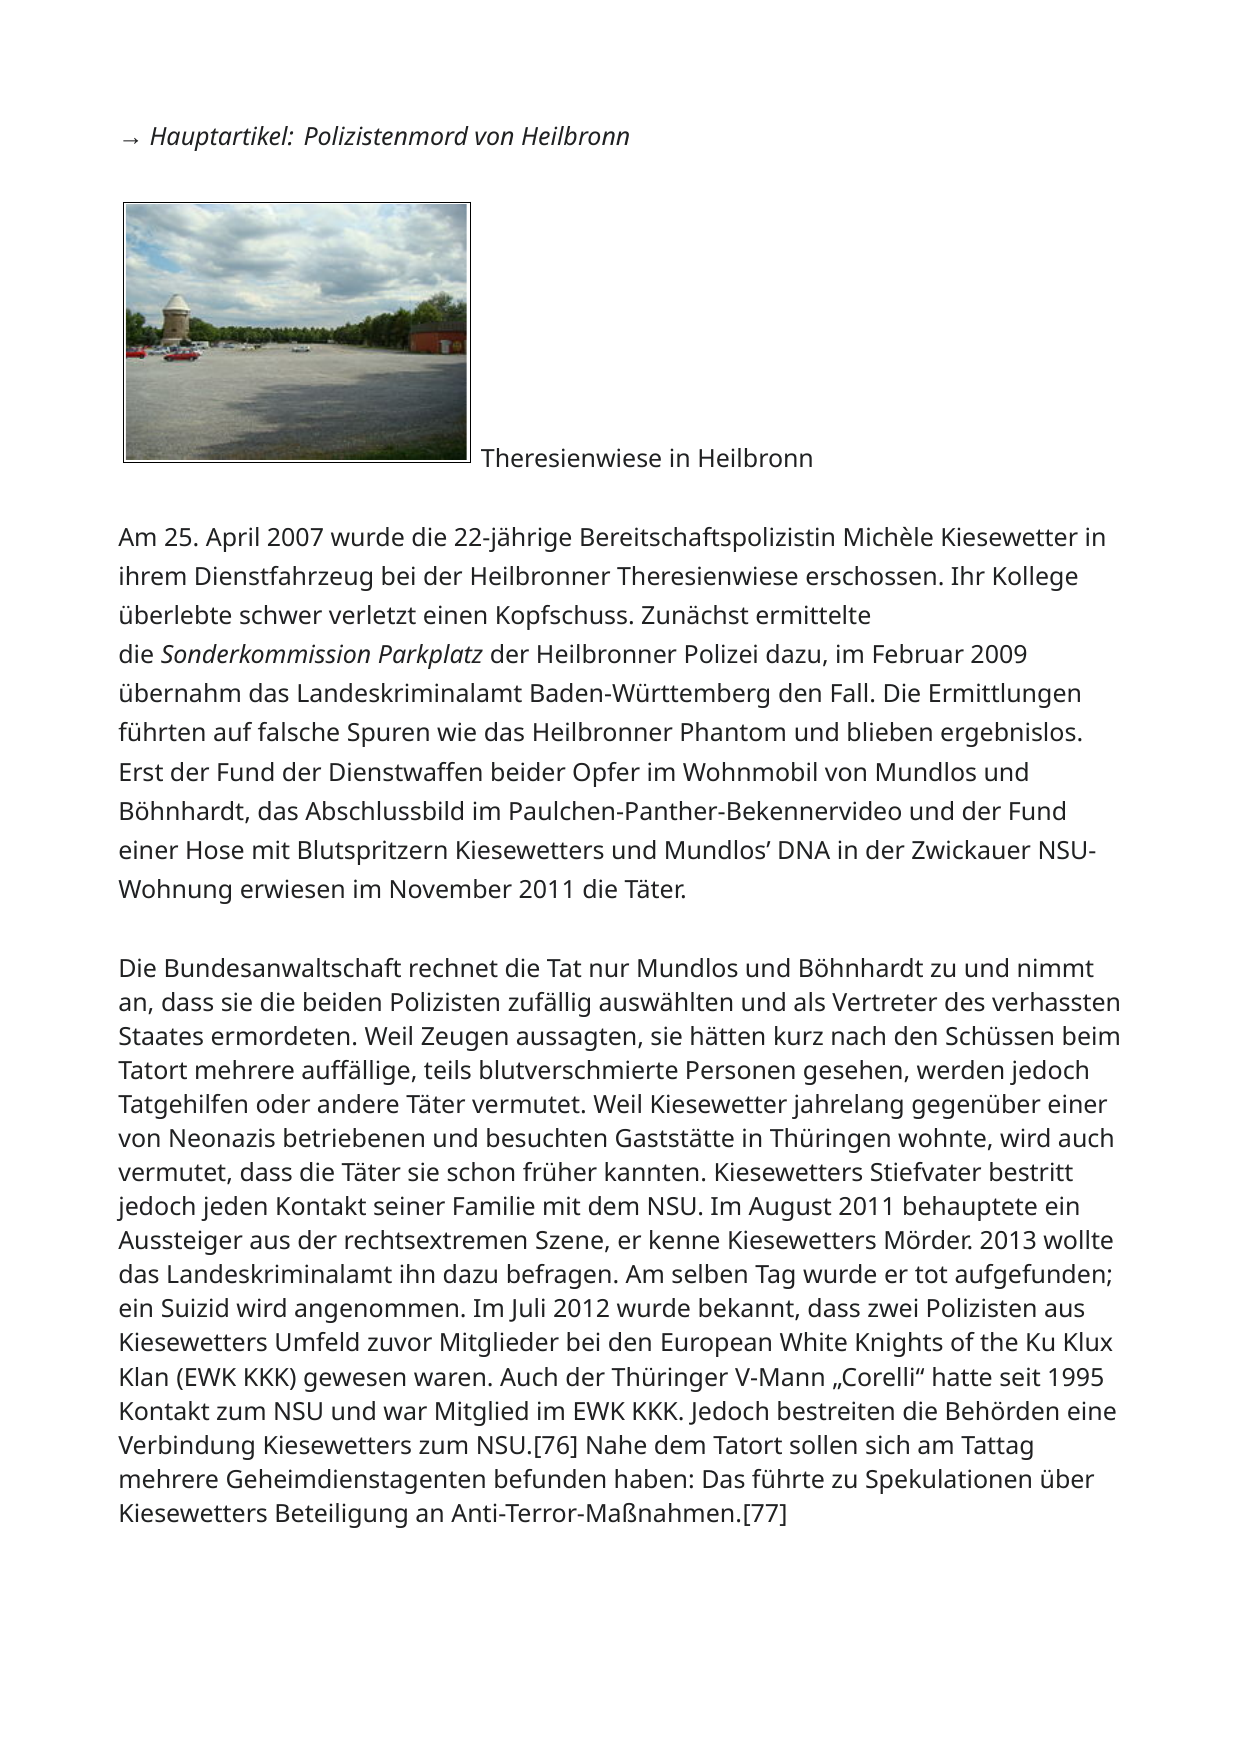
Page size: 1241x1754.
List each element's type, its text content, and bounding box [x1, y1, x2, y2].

picture [125, 204, 467, 460]
text → Hauptartikel: Polizistenmord von Heilbronn [118, 118, 1122, 152]
text Theresienwiese in Heilbronn [118, 197, 1122, 474]
text Am 25. April 2007 wurde die 22-jährige Bereitschaftspolizistin Michèle Kiesewetter in ihrem Dienstfahrzeug bei der Heilbronner Theresienwiese erschossen. Ihr Kollege überlebte schwer verletzt einen Kopfschuss. Zunächst ermittelte die Sonderkommission Parkplatz der Heilbronner Polizei dazu, im Februar 2009 übernahm das Landeskriminalamt Baden-Württemberg den Fall. Die Ermittlungen führten auf falsche Spuren wie das Heilbronner Phantom und blieben ergebnislos. Erst der Fund der Dienstwaffen beider Opfer im Wohnmobil von Mundlos und Böhnhardt, das Abschlussbild im Paulchen-Panther-Bekennervideo und der Fund einer Hose mit Blutspritzern Kiesewetters und Mundlos’ DNA in der Zwickauer NSU-Wohnung erwiesen im November 2011 die Täter. [118, 519, 1122, 906]
text Die Bundesanwaltschaft rechnet die Tat nur Mundlos und Böhnhardt zu und nimmt an, dass sie die beiden Polizisten zufällig auswählten und als Vertreter des verhassten Staates ermordeten. Weil Zeugen aussagten, sie hätten kurz nach den Schüssen beim Tatort mehrere auffällige, teils blutverschmierte Personen gesehen, werden jedoch Tatgehilfen oder andere Täter vermutet. Weil Kiesewetter jahrelang gegenüber einer von Neonazis betriebenen und besuchten Gaststätte in Thüringen wohnte, wird auch vermutet, dass die Täter sie schon früher kannten. Kiesewetters Stiefvater bestritt jedoch jeden Kontakt seiner Familie mit dem NSU. Im August 2011 behauptete ein Aussteiger aus der rechtsextremen Szene, er kenne Kiesewetters Mörder. 2013 wollte das Landeskriminalamt ihn dazu befragen. Am selben Tag wurde er tot aufgefunden; ein Suizid wird angenommen. Im Juli 2012 wurde bekannt, dass zwei Polizisten aus Kiesewetters Umfeld zuvor Mitglieder bei den European White Knights of the Ku Klux Klan (EWK KKK) gewesen waren. Auch der Thüringer V-Mann „Corelli“ hatte seit 1995 Kontakt zum NSU und war Mitglied im EWK KKK. Jedoch bestreiten die Behörden eine Verbindung Kiesewetters zum NSU.[76] Nahe dem Tatort sollen sich am Tattag mehrere Geheimdienstagenten befunden haben: Das führte zu Spekulationen über Kiesewetters Beteiligung an Anti-Terror-Maßnahmen.[77] [118, 950, 1122, 1529]
